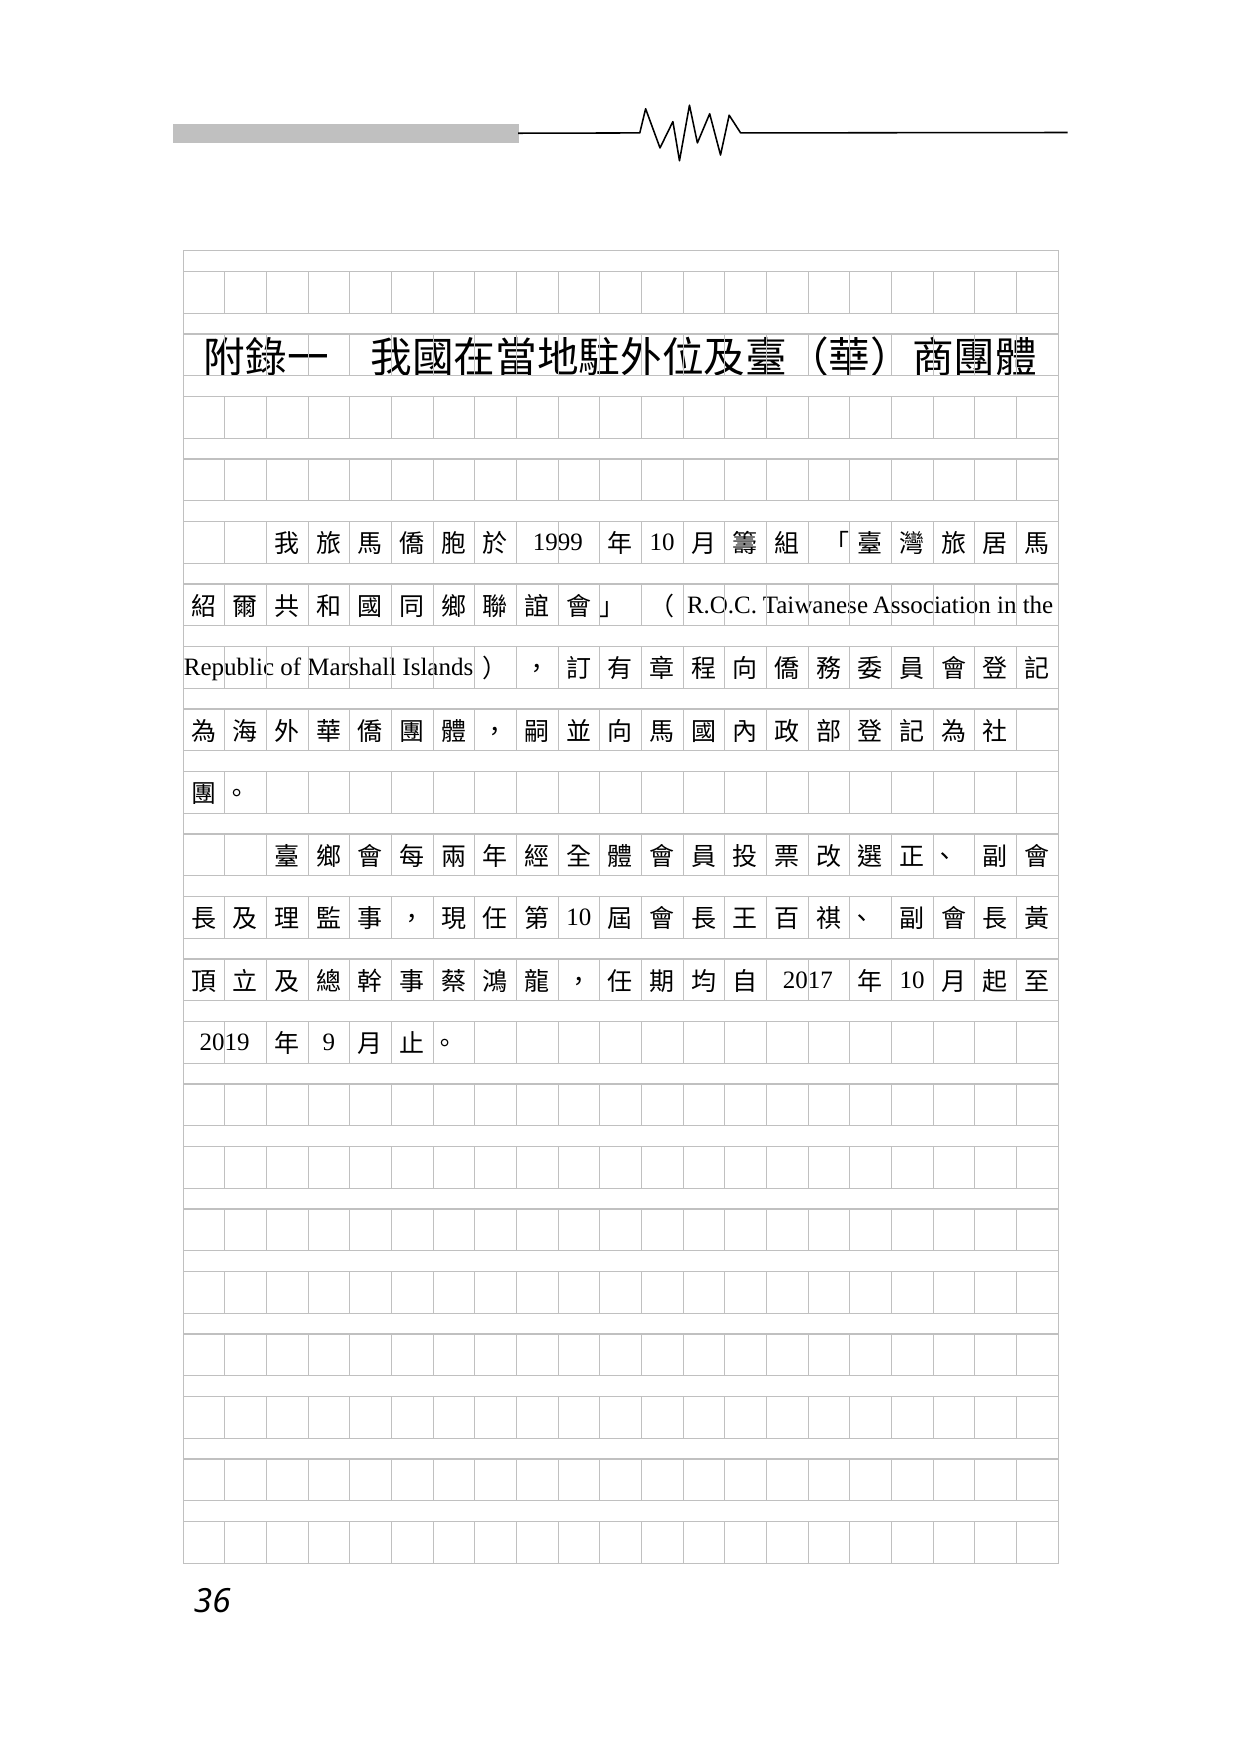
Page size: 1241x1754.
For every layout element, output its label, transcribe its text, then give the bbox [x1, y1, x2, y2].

text 臺鄉會每兩年經全體會員投票改選正、副會長及理監事，現任第10屆會長王百祺、副會長黃頂立及總幹事蔡鴻龍，任期均自2017年10月起至2019年9月止。 [975, 1022, 1016, 1063]
text 臺鄉會每兩年經全體會員投票改選正、副會長及理監事，現任第10屆會長王百祺、副會長黃頂立及總幹事蔡鴻龍，任期均自2017年10月起至2019年9月止。 [350, 1022, 391, 1063]
text 臺鄉會每兩年經全體會員投票改選正、副會長及理監事，現任第10屆會長王百祺、副會長黃頂立及總幹事蔡鴻龍，任期均自2017年10月起至2019年9月止。 [850, 1022, 891, 1063]
text 臺鄉會每兩年經全體會員投票改選正、副會長及理監事，現任第10屆會長王百祺、副會長黃頂立及總幹事蔡鴻龍，任期均自2017年10月起至2019年9月止。 [642, 835, 683, 875]
text 附錄一 我國在當地駐外位及臺（華）商團體 [892, 335, 933, 375]
text 臺鄉會每兩年經全體會員投票改選正、副會長及理監事，現任第10屆會長王百祺、副會長黃頂立及總幹事蔡鴻龍，任期均自2017年10月起至2019年9月止。 [809, 960, 849, 1000]
text 臺鄉會每兩年經全體會員投票改選正、副會長及理監事，現任第10屆會長王百祺、副會長黃頂立及總幹事蔡鴻龍，任期均自2017年10月起至2019年9月止。 [225, 960, 266, 1000]
text 臺鄉會每兩年經全體會員投票改選正、副會長及理監事，現任第10屆會長王百祺、副會長黃頂立及總幹事蔡鴻龍，任期均自2017年10月起至2019年9月止。 [934, 960, 974, 1000]
text 我旅馬僑胞於1999年10月籌組「臺灣旅居馬紹爾共和國同鄉聯誼會」（R.O.C. Taiwanese Association in the Republic of Marshall Islands），訂有章程向僑務委員會登記為海外華僑團體，嗣並向馬國內政部登記為社團。 [184, 689, 1058, 708]
text 臺鄉會每兩年經全體會員投票改選正、副會長及理監事，現任第10屆會長王百祺、副會長黃頂立及總幹事蔡鴻龍，任期均自2017年10月起至2019年9月止。 [1017, 897, 1058, 938]
text 我旅馬僑胞於1999年10月籌組「臺灣旅居馬紹爾共和國同鄉聯誼會」（R.O.C. Taiwanese Association in the Republic of Marshall Islands），訂有章程向僑務委員會登記為海外華僑團體，嗣並向馬國內政部登記為社團。 [184, 501, 1058, 521]
text 臺鄉會每兩年經全體會員投票改選正、副會長及理監事，現任第10屆會長王百祺、副會長黃頂立及總幹事蔡鴻龍，任期均自2017年10月起至2019年9月止。 [517, 897, 558, 938]
text 臺鄉會每兩年經全體會員投票改選正、副會長及理監事，現任第10屆會長王百祺、副會長黃頂立及總幹事蔡鴻龍，任期均自2017年10月起至2019年9月止。 [184, 835, 224, 875]
text 臺鄉會每兩年經全體會員投票改選正、副會長及理監事，現任第10屆會長王百祺、副會長黃頂立及總幹事蔡鴻龍，任期均自2017年10月起至2019年9月止。 [934, 1022, 974, 1063]
text 臺鄉會每兩年經全體會員投票改選正、副會長及理監事，現任第10屆會長王百祺、副會長黃頂立及總幹事蔡鴻龍，任期均自2017年10月起至2019年9月止。 [184, 1022, 224, 1063]
text 附錄一 我國在當地駐外位及臺（華）商團體 [960, 341, 974, 371]
text 附錄一 我國在當地駐外位及臺（華）商團體 [184, 314, 1058, 333]
text 臺鄉會每兩年經全體會員投票改選正、副會長及理監事，現任第10屆會長王百祺、副會長黃頂立及總幹事蔡鴻龍，任期均自2017年10月起至2019年9月止。 [975, 960, 1016, 1000]
text 臺鄉會每兩年經全體會員投票改選正、副會長及理監事，現任第10屆會長王百祺、副會長黃頂立及總幹事蔡鴻龍，任期均自2017年10月起至2019年9月止。 [767, 1022, 808, 1063]
text 臺鄉會每兩年經全體會員投票改選正、副會長及理監事，現任第10屆會長王百祺、副會長黃頂立及總幹事蔡鴻龍，任期均自2017年10月起至2019年9月止。 [309, 835, 349, 875]
text 臺鄉會每兩年經全體會員投票改選正、副會長及理監事，現任第10屆會長王百祺、副會長黃頂立及總幹事蔡鴻龍，任期均自2017年10月起至2019年9月止。 [850, 835, 891, 875]
text 附錄一 我國在當地駐外位及臺（華）商團體 [225, 335, 266, 375]
text 臺鄉會每兩年經全體會員投票改選正、副會長及理監事，現任第10屆會長王百祺、副會長黃頂立及總幹事蔡鴻龍，任期均自2017年10月起至2019年9月止。 [767, 835, 808, 875]
text 臺鄉會每兩年經全體會員投票改選正、副會長及理監事，現任第10屆會長王百祺、副會長黃頂立及總幹事蔡鴻龍，任期均自2017年10月起至2019年9月止。 [725, 1022, 766, 1063]
text 附錄一 我國在當地駐外位及臺（華）商團體 [475, 335, 516, 375]
text 附錄一 我國在當地駐外位及臺（華）商團體 [267, 335, 308, 375]
text 臺鄉會每兩年經全體會員投票改選正、副會長及理監事，現任第10屆會長王百祺、副會長黃頂立及總幹事蔡鴻龍，任期均自2017年10月起至2019年9月止。 [934, 897, 974, 938]
text 臺鄉會每兩年經全體會員投票改選正、副會長及理監事，現任第10屆會長王百祺、副會長黃頂立及總幹事蔡鴻龍，任期均自2017年10月起至2019年9月止。 [892, 1022, 933, 1063]
text 臺鄉會每兩年經全體會員投票改選正、副會長及理監事，現任第10屆會長王百祺、副會長黃頂立及總幹事蔡鴻龍，任期均自2017年10月起至2019年9月止。 [1017, 1022, 1058, 1063]
text 臺鄉會每兩年經全體會員投票改選正、副會長及理監事，現任第10屆會長王百祺、副會長黃頂立及總幹事蔡鴻龍，任期均自2017年10月起至2019年9月止。 [850, 897, 891, 938]
text 附錄一 我國在當地駐外位及臺（華）商團體 [392, 335, 433, 375]
text 臺鄉會每兩年經全體會員投票改選正、副會長及理監事，現任第10屆會長王百祺、副會長黃頂立及總幹事蔡鴻龍，任期均自2017年10月起至2019年9月止。 [642, 960, 683, 1000]
text 臺鄉會每兩年經全體會員投票改選正、副會長及理監事，現任第10屆會長王百祺、副會長黃頂立及總幹事蔡鴻龍，任期均自2017年10月起至2019年9月止。 [309, 1022, 349, 1063]
text 臺鄉會每兩年經全體會員投票改選正、副會長及理監事，現任第10屆會長王百祺、副會長黃頂立及總幹事蔡鴻龍，任期均自2017年10月起至2019年9月止。 [684, 960, 724, 1000]
text 臺鄉會每兩年經全體會員投票改選正、副會長及理監事，現任第10屆會長王百祺、副會長黃頂立及總幹事蔡鴻龍，任期均自2017年10月起至2019年9月止。 [559, 960, 599, 1000]
text 臺鄉會每兩年經全體會員投票改選正、副會長及理監事，現任第10屆會長王百祺、副會長黃頂立及總幹事蔡鴻龍，任期均自2017年10月起至2019年9月止。 [892, 960, 933, 1000]
text 臺鄉會每兩年經全體會員投票改選正、副會長及理監事，現任第10屆會長王百祺、副會長黃頂立及總幹事蔡鴻龍，任期均自2017年10月起至2019年9月止。 [725, 960, 766, 1000]
text 臺鄉會每兩年經全體會員投票改選正、副會長及理監事，現任第10屆會長王百祺、副會長黃頂立及總幹事蔡鴻龍，任期均自2017年10月起至2019年9月止。 [392, 960, 433, 1000]
text 臺鄉會每兩年經全體會員投票改選正、副會長及理監事，現任第10屆會長王百祺、副會長黃頂立及總幹事蔡鴻龍，任期均自2017年10月起至2019年9月止。 [392, 1022, 433, 1063]
text 臺鄉會每兩年經全體會員投票改選正、副會長及理監事，現任第10屆會長王百祺、副會長黃頂立及總幹事蔡鴻龍，任期均自2017年10月起至2019年9月止。 [684, 835, 724, 875]
text 附錄一 我國在當地駐外位及臺（華）商團體 [934, 335, 974, 375]
text 臺鄉會每兩年經全體會員投票改選正、副會長及理監事，現任第10屆會長王百祺、副會長黃頂立及總幹事蔡鴻龍，任期均自2017年10月起至2019年9月止。 [434, 1022, 474, 1063]
text 臺鄉會每兩年經全體會員投票改選正、副會長及理監事，現任第10屆會長王百祺、副會長黃頂立及總幹事蔡鴻龍，任期均自2017年10月起至2019年9月止。 [475, 1022, 516, 1063]
text 臺鄉會每兩年經全體會員投票改選正、副會長及理監事，現任第10屆會長王百祺、副會長黃頂立及總幹事蔡鴻龍，任期均自2017年10月起至2019年9月止。 [184, 1001, 1058, 1021]
text 附錄一 我國在當地駐外位及臺（華）商團體 [309, 335, 349, 375]
text 我旅馬僑胞於1999年10月籌組「臺灣旅居馬紹爾共和國同鄉聯誼會」（R.O.C. Taiwanese Association in the Republic of Marshall Islands），訂有章程向僑務委員會登記為海外華僑團體，嗣並向馬國內政部登記為社團。 [184, 751, 1058, 771]
text 臺鄉會每兩年經全體會員投票改選正、副會長及理監事，現任第10屆會長王百祺、副會長黃頂立及總幹事蔡鴻龍，任期均自2017年10月起至2019年9月止。 [600, 960, 641, 1000]
text 臺鄉會每兩年經全體會員投票改選正、副會長及理監事，現任第10屆會長王百祺、副會長黃頂立及總幹事蔡鴻龍，任期均自2017年10月起至2019年9月止。 [309, 897, 349, 938]
text 臺鄉會每兩年經全體會員投票改選正、副會長及理監事，現任第10屆會長王百祺、副會長黃頂立及總幹事蔡鴻龍，任期均自2017年10月起至2019年9月止。 [892, 897, 933, 938]
text 附錄一 我國在當地駐外位及臺（華）商團體 [1017, 335, 1058, 375]
text 臺鄉會每兩年經全體會員投票改選正、副會長及理監事，現任第10屆會長王百祺、副會長黃頂立及總幹事蔡鴻龍，任期均自2017年10月起至2019年9月止。 [350, 835, 391, 875]
text 臺鄉會每兩年經全體會員投票改選正、副會長及理監事，現任第10屆會長王百祺、副會長黃頂立及總幹事蔡鴻龍，任期均自2017年10月起至2019年9月止。 [809, 835, 849, 875]
text 臺鄉會每兩年經全體會員投票改選正、副會長及理監事，現任第10屆會長王百祺、副會長黃頂立及總幹事蔡鴻龍，任期均自2017年10月起至2019年9月止。 [475, 835, 516, 875]
text 臺鄉會每兩年經全體會員投票改選正、副會長及理監事，現任第10屆會長王百祺、副會長黃頂立及總幹事蔡鴻龍，任期均自2017年10月起至2019年9月止。 [809, 1022, 849, 1063]
text 臺鄉會每兩年經全體會員投票改選正、副會長及理監事，現任第10屆會長王百祺、副會長黃頂立及總幹事蔡鴻龍，任期均自2017年10月起至2019年9月止。 [184, 897, 224, 938]
text 附錄一 我國在當地駐外位及臺（華）商團體 [350, 335, 391, 375]
text 臺鄉會每兩年經全體會員投票改選正、副會長及理監事，現任第10屆會長王百祺、副會長黃頂立及總幹事蔡鴻龍，任期均自2017年10月起至2019年9月止。 [184, 876, 1058, 896]
text 臺鄉會每兩年經全體會員投票改選正、副會長及理監事，現任第10屆會長王百祺、副會長黃頂立及總幹事蔡鴻龍，任期均自2017年10月起至2019年9月止。 [434, 897, 474, 938]
text 臺鄉會每兩年經全體會員投票改選正、副會長及理監事，現任第10屆會長王百祺、副會長黃頂立及總幹事蔡鴻龍，任期均自2017年10月起至2019年9月止。 [1017, 835, 1058, 875]
text 臺鄉會每兩年經全體會員投票改選正、副會長及理監事，現任第10屆會長王百祺、副會長黃頂立及總幹事蔡鴻龍，任期均自2017年10月起至2019年9月止。 [517, 835, 558, 875]
text 臺鄉會每兩年經全體會員投票改選正、副會長及理監事，現任第10屆會長王百祺、副會長黃頂立及總幹事蔡鴻龍，任期均自2017年10月起至2019年9月止。 [517, 1022, 558, 1063]
text 附錄一 我國在當地駐外位及臺（華）商團體 [642, 335, 683, 375]
text 附錄一 我國在當地駐外位及臺（華）商團體 [809, 335, 849, 375]
text 附錄一 我國在當地駐外位及臺（華）商團體 [725, 335, 766, 375]
text 臺鄉會每兩年經全體會員投票改選正、副會長及理監事，現任第10屆會長王百祺、副會長黃頂立及總幹事蔡鴻龍，任期均自2017年10月起至2019年9月止。 [267, 960, 308, 1000]
text 附錄一 我國在當地駐外位及臺（華）商團體 [517, 335, 558, 375]
text 臺鄉會每兩年經全體會員投票改選正、副會長及理監事，現任第10屆會長王百祺、副會長黃頂立及總幹事蔡鴻龍，任期均自2017年10月起至2019年9月止。 [975, 835, 1016, 875]
text 臺鄉會每兩年經全體會員投票改選正、副會長及理監事，現任第10屆會長王百祺、副會長黃頂立及總幹事蔡鴻龍，任期均自2017年10月起至2019年9月止。 [600, 897, 641, 938]
text 臺鄉會每兩年經全體會員投票改選正、副會長及理監事，現任第10屆會長王百祺、副會長黃頂立及總幹事蔡鴻龍，任期均自2017年10月起至2019年9月止。 [225, 835, 266, 875]
text 臺鄉會每兩年經全體會員投票改選正、副會長及理監事，現任第10屆會長王百祺、副會長黃頂立及總幹事蔡鴻龍，任期均自2017年10月起至2019年9月止。 [350, 897, 391, 938]
text 臺鄉會每兩年經全體會員投票改選正、副會長及理監事，現任第10屆會長王百祺、副會長黃頂立及總幹事蔡鴻龍，任期均自2017年10月起至2019年9月止。 [309, 960, 349, 1000]
text 臺鄉會每兩年經全體會員投票改選正、副會長及理監事，現任第10屆會長王百祺、副會長黃頂立及總幹事蔡鴻龍，任期均自2017年10月起至2019年9月止。 [600, 835, 641, 875]
text 臺鄉會每兩年經全體會員投票改選正、副會長及理監事，現任第10屆會長王百祺、副會長黃頂立及總幹事蔡鴻龍，任期均自2017年10月起至2019年9月止。 [892, 835, 933, 875]
text 臺鄉會每兩年經全體會員投票改選正、副會長及理監事，現任第10屆會長王百祺、副會長黃頂立及總幹事蔡鴻龍，任期均自2017年10月起至2019年9月止。 [1017, 960, 1058, 1000]
text 臺鄉會每兩年經全體會員投票改選正、副會長及理監事，現任第10屆會長王百祺、副會長黃頂立及總幹事蔡鴻龍，任期均自2017年10月起至2019年9月止。 [225, 1022, 266, 1063]
text 臺鄉會每兩年經全體會員投票改選正、副會長及理監事，現任第10屆會長王百祺、副會長黃頂立及總幹事蔡鴻龍，任期均自2017年10月起至2019年9月止。 [725, 835, 766, 875]
text 附錄一 我國在當地駐外位及臺（華）商團體 [975, 335, 1016, 375]
text 臺鄉會每兩年經全體會員投票改選正、副會長及理監事，現任第10屆會長王百祺、副會長黃頂立及總幹事蔡鴻龍，任期均自2017年10月起至2019年9月止。 [767, 960, 808, 1000]
text 我旅馬僑胞於1999年10月籌組「臺灣旅居馬紹爾共和國同鄉聯誼會」（R.O.C. Taiwanese Association in the Republic of Marshall Islands），訂有章程向僑務委員會登記為海外華僑團體，嗣並向馬國內政部登記為社團。 [184, 564, 1058, 583]
text 附錄一 我國在當地駐外位及臺（華）商團體 [684, 335, 724, 375]
text 臺鄉會每兩年經全體會員投票改選正、副會長及理監事，現任第10屆會長王百祺、副會長黃頂立及總幹事蔡鴻龍，任期均自2017年10月起至2019年9月止。 [684, 1022, 724, 1063]
text 臺鄉會每兩年經全體會員投票改選正、副會長及理監事，現任第10屆會長王百祺、副會長黃頂立及總幹事蔡鴻龍，任期均自2017年10月起至2019年9月止。 [475, 960, 516, 1000]
text 臺鄉會每兩年經全體會員投票改選正、副會長及理監事，現任第10屆會長王百祺、副會長黃頂立及總幹事蔡鴻龍，任期均自2017年10月起至2019年9月止。 [267, 897, 308, 938]
text 臺鄉會每兩年經全體會員投票改選正、副會長及理監事，現任第10屆會長王百祺、副會長黃頂立及總幹事蔡鴻龍，任期均自2017年10月起至2019年9月止。 [434, 960, 474, 1000]
text 臺鄉會每兩年經全體會員投票改選正、副會長及理監事，現任第10屆會長王百祺、副會長黃頂立及總幹事蔡鴻龍，任期均自2017年10月起至2019年9月止。 [392, 897, 433, 938]
text 臺鄉會每兩年經全體會員投票改選正、副會長及理監事，現任第10屆會長王百祺、副會長黃頂立及總幹事蔡鴻龍，任期均自2017年10月起至2019年9月止。 [225, 897, 266, 938]
text 臺鄉會每兩年經全體會員投票改選正、副會長及理監事，現任第10屆會長王百祺、副會長黃頂立及總幹事蔡鴻龍，任期均自2017年10月起至2019年9月止。 [850, 960, 891, 1000]
text 臺鄉會每兩年經全體會員投票改選正、副會長及理監事，現任第10屆會長王百祺、副會長黃頂立及總幹事蔡鴻龍，任期均自2017年10月起至2019年9月止。 [392, 835, 433, 875]
text 臺鄉會每兩年經全體會員投票改選正、副會長及理監事，現任第10屆會長王百祺、副會長黃頂立及總幹事蔡鴻龍，任期均自2017年10月起至2019年9月止。 [350, 960, 391, 1000]
text 臺鄉會每兩年經全體會員投票改選正、副會長及理監事，現任第10屆會長王百祺、副會長黃頂立及總幹事蔡鴻龍，任期均自2017年10月起至2019年9月止。 [975, 897, 1016, 938]
text 臺鄉會每兩年經全體會員投票改選正、副會長及理監事，現任第10屆會長王百祺、副會長黃頂立及總幹事蔡鴻龍，任期均自2017年10月起至2019年9月止。 [559, 835, 599, 875]
text 臺鄉會每兩年經全體會員投票改選正、副會長及理監事，現任第10屆會長王百祺、副會長黃頂立及總幹事蔡鴻龍，任期均自2017年10月起至2019年9月止。 [559, 897, 599, 938]
text 臺鄉會每兩年經全體會員投票改選正、副會長及理監事，現任第10屆會長王百祺、副會長黃頂立及總幹事蔡鴻龍，任期均自2017年10月起至2019年9月止。 [684, 897, 724, 938]
text 附錄一 我國在當地駐外位及臺（華）商團體 [767, 335, 808, 375]
text 臺鄉會每兩年經全體會員投票改選正、副會長及理監事，現任第10屆會長王百祺、副會長黃頂立及總幹事蔡鴻龍，任期均自2017年10月起至2019年9月止。 [184, 960, 224, 1000]
text 臺鄉會每兩年經全體會員投票改選正、副會長及理監事，現任第10屆會長王百祺、副會長黃頂立及總幹事蔡鴻龍，任期均自2017年10月起至2019年9月止。 [767, 897, 808, 938]
text 臺鄉會每兩年經全體會員投票改選正、副會長及理監事，現任第10屆會長王百祺、副會長黃頂立及總幹事蔡鴻龍，任期均自2017年10月起至2019年9月止。 [267, 835, 308, 875]
text 臺鄉會每兩年經全體會員投票改選正、副會長及理監事，現任第10屆會長王百祺、副會長黃頂立及總幹事蔡鴻龍，任期均自2017年10月起至2019年9月止。 [642, 897, 683, 938]
text 附錄一 我國在當地駐外位及臺（華）商團體 [184, 335, 224, 375]
text 臺鄉會每兩年經全體會員投票改選正、副會長及理監事，現任第10屆會長王百祺、副會長黃頂立及總幹事蔡鴻龍，任期均自2017年10月起至2019年9月止。 [725, 897, 766, 938]
text 臺鄉會每兩年經全體會員投票改選正、副會長及理監事，現任第10屆會長王百祺、副會長黃頂立及總幹事蔡鴻龍，任期均自2017年10月起至2019年9月止。 [600, 1022, 641, 1063]
text 臺鄉會每兩年經全體會員投票改選正、副會長及理監事，現任第10屆會長王百祺、副會長黃頂立及總幹事蔡鴻龍，任期均自2017年10月起至2019年9月止。 [934, 835, 974, 875]
text 附錄一 我國在當地駐外位及臺（華）商團體 [418, 342, 433, 371]
text 臺鄉會每兩年經全體會員投票改選正、副會長及理監事，現任第10屆會長王百祺、副會長黃頂立及總幹事蔡鴻龍，任期均自2017年10月起至2019年9月止。 [559, 1022, 599, 1063]
text 臺鄉會每兩年經全體會員投票改選正、副會長及理監事，現任第10屆會長王百祺、副會長黃頂立及總幹事蔡鴻龍，任期均自2017年10月起至2019年9月止。 [809, 897, 849, 938]
text 附錄一 我國在當地駐外位及臺（華）商團體 [600, 335, 641, 375]
text 臺鄉會每兩年經全體會員投票改選正、副會長及理監事，現任第10屆會長王百祺、副會長黃頂立及總幹事蔡鴻龍，任期均自2017年10月起至2019年9月止。 [434, 835, 474, 875]
text 臺鄉會每兩年經全體會員投票改選正、副會長及理監事，現任第10屆會長王百祺、副會長黃頂立及總幹事蔡鴻龍，任期均自2017年10月起至2019年9月止。 [517, 960, 558, 1000]
text 臺鄉會每兩年經全體會員投票改選正、副會長及理監事，現任第10屆會長王百祺、副會長黃頂立及總幹事蔡鴻龍，任期均自2017年10月起至2019年9月止。 [642, 1022, 683, 1063]
text 臺鄉會每兩年經全體會員投票改選正、副會長及理監事，現任第10屆會長王百祺、副會長黃頂立及總幹事蔡鴻龍，任期均自2017年10月起至2019年9月止。 [475, 897, 516, 938]
text 臺鄉會每兩年經全體會員投票改選正、副會長及理監事，現任第10屆會長王百祺、副會長黃頂立及總幹事蔡鴻龍，任期均自2017年10月起至2019年9月止。 [184, 814, 1058, 833]
text 臺鄉會每兩年經全體會員投票改選正、副會長及理監事，現任第10屆會長王百祺、副會長黃頂立及總幹事蔡鴻龍，任期均自2017年10月起至2019年9月止。 [184, 939, 1058, 958]
text 附錄一 我國在當地駐外位及臺（華）商團體 [434, 335, 474, 375]
text 附錄一 我國在當地駐外位及臺（華）商團體 [559, 335, 599, 375]
text 臺鄉會每兩年經全體會員投票改選正、副會長及理監事，現任第10屆會長王百祺、副會長黃頂立及總幹事蔡鴻龍，任期均自2017年10月起至2019年9月止。 [267, 1022, 308, 1063]
text 我旅馬僑胞於1999年10月籌組「臺灣旅居馬紹爾共和國同鄉聯誼會」（R.O.C. Taiwanese Association in the Republic of Marshall Islands），訂有章程向僑務委員會登記為海外華僑團體，嗣並向馬國內政部登記為社團。 [184, 626, 1058, 646]
text 附錄一 我國在當地駐外位及臺（華）商團體 [850, 335, 891, 375]
